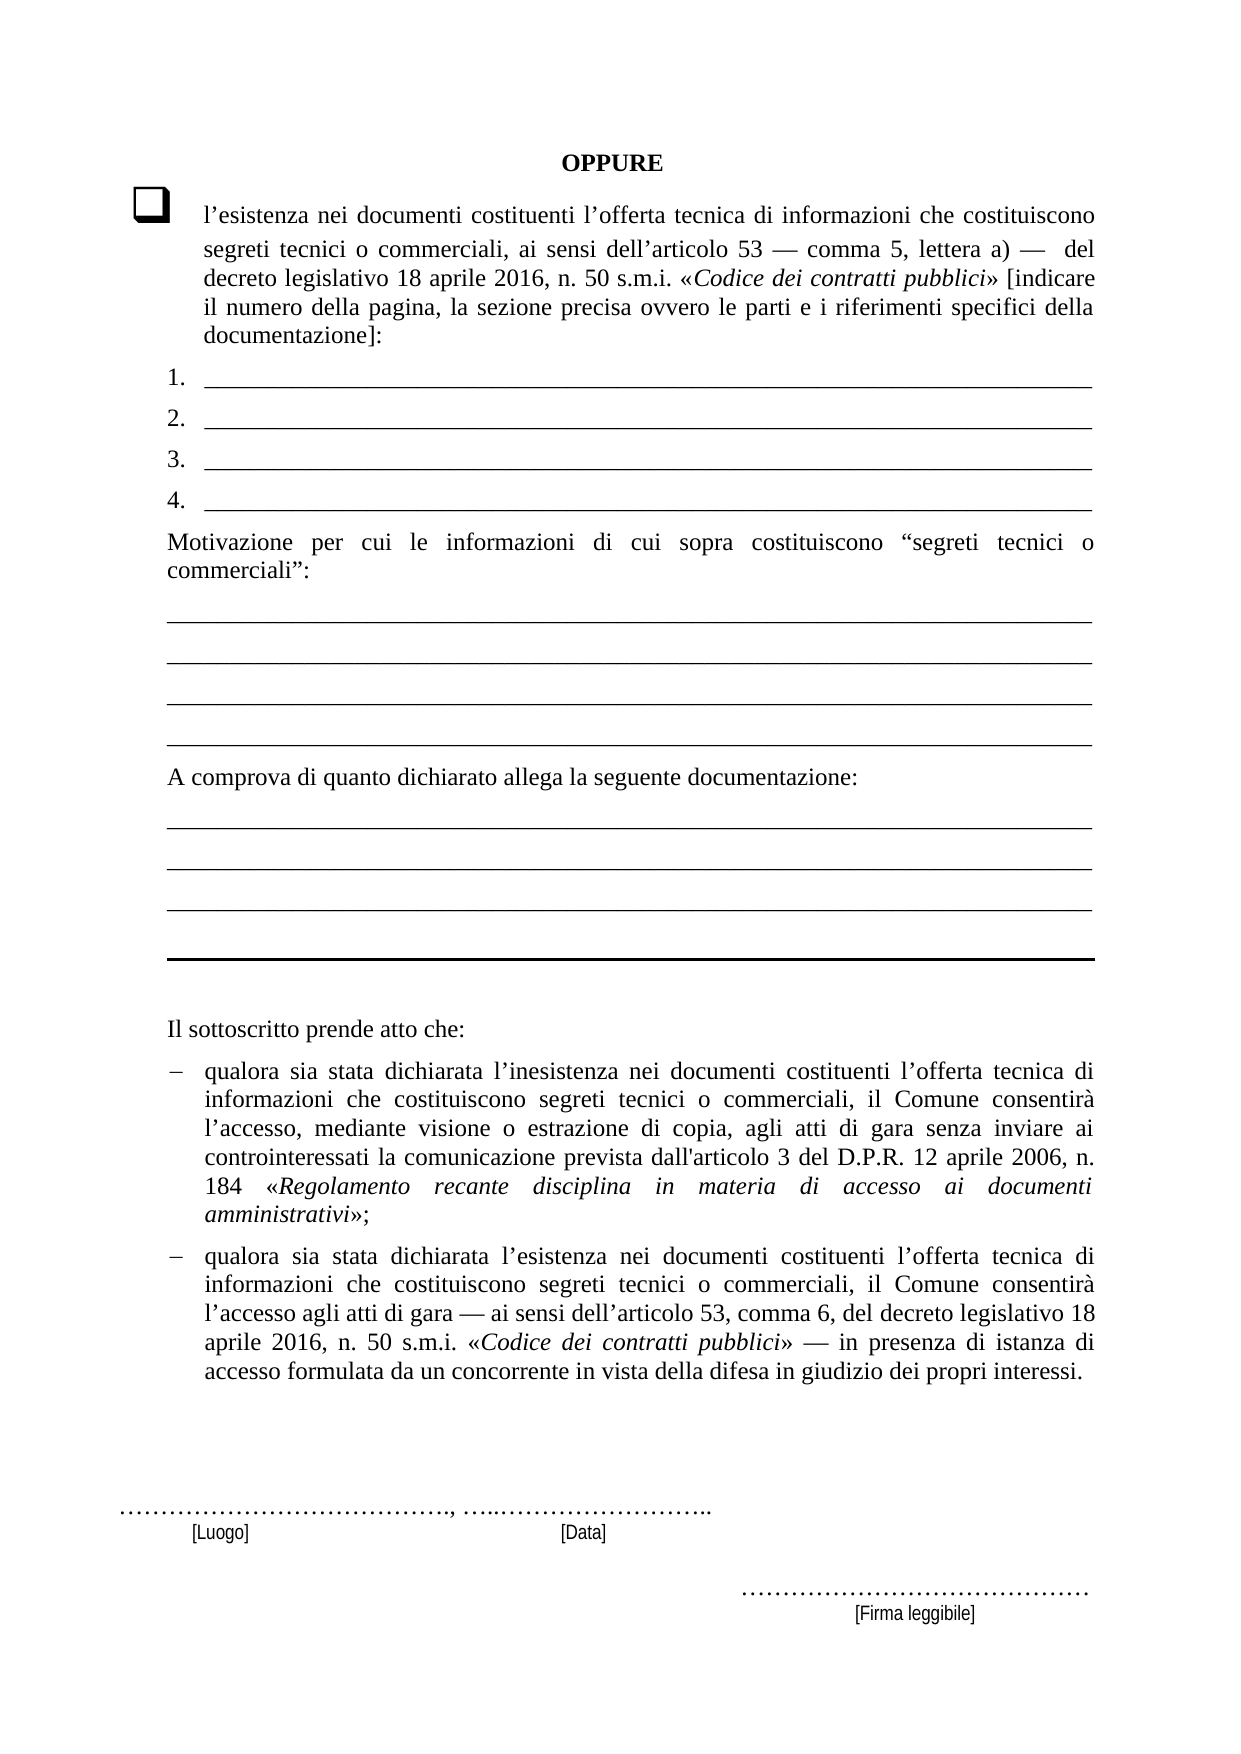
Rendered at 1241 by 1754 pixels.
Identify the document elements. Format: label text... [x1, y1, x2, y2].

text [Luogo] [Data] [192, 1520, 1122, 1544]
text …………………………………., …..…………………….. [118, 1491, 1122, 1520]
text …………………………………… [708, 1572, 1122, 1601]
text [Firma leggibile] [708, 1601, 1122, 1625]
table_header la non sussistenza nei documenti costituenti l’offerta tecnica di informazioni che costituiscono segreti tecnici o commerciali, ai sensi dell’articolo 53 — comma 5, lettera a) — del decreto legislativo 18 aprile 2016, n. 50 s.m.i. «Codice dei contratti pubblici» OPPURE l’esistenza nei documenti costituenti l’offerta tecnica di informazioni che costituiscono segreti tecnici o commerciali, ai sensi dell’articolo 53 — comma 5, lettera a) — del decreto legislativo 18 aprile 2016, n. 50 s.m.i. «Codice dei contratti pubblici» [indicare il numero della pagina, la sezione precisa ovvero le parti e i riferimenti specifici della documentazione]: _______________________________________________________________________ _______________________________________________________________________ _______________________________________________________________________ _______________________________________________________________________ Motivazione per cui le informazioni di cui sopra costituiscono “segreti tecnici o commerciali”: __________________________________________________________________________ __________________________________________________________________________ __________________________________________________________________________ __________________________________________________________________________ A comprova di quanto dichiarato allega la seguente documentazione: __________________________________________________________________________ __________________________________________________________________________ __________________________________________________________________________ Il sottoscritto prende atto che: qualora sia stata dichiarata l’inesistenza nei documenti costituenti l’offerta tecnica di informazioni che costituiscono segreti tecnici o commerciali, il Comune consentirà l’accesso, mediante visione o estrazione di copia, agli atti di gara senza inviare ai controinteressati la comunicazione prevista dall'articolo 3 del D.P.R. 12 aprile 2006, n. 184 «Regolamento recante disciplina in materia di accesso ai documenti amministrativi»; qualora sia stata dichiarata l’esistenza nei documenti costituenti l’offerta tecnica di informazioni che costituiscono segreti tecnici o commerciali, il Comune consentirà l’accesso agli atti di gara — ai sensi dell’articolo 53, comma 6, del decreto legislativo 18 aprile 2016, n. 50 s.m.i. «Codice dei contratti pubblici» — in presenza di istanza di accesso formulata da un concorrente in vista della difesa in giudizio dei propri interessi. [118, 148, 1107, 1433]
